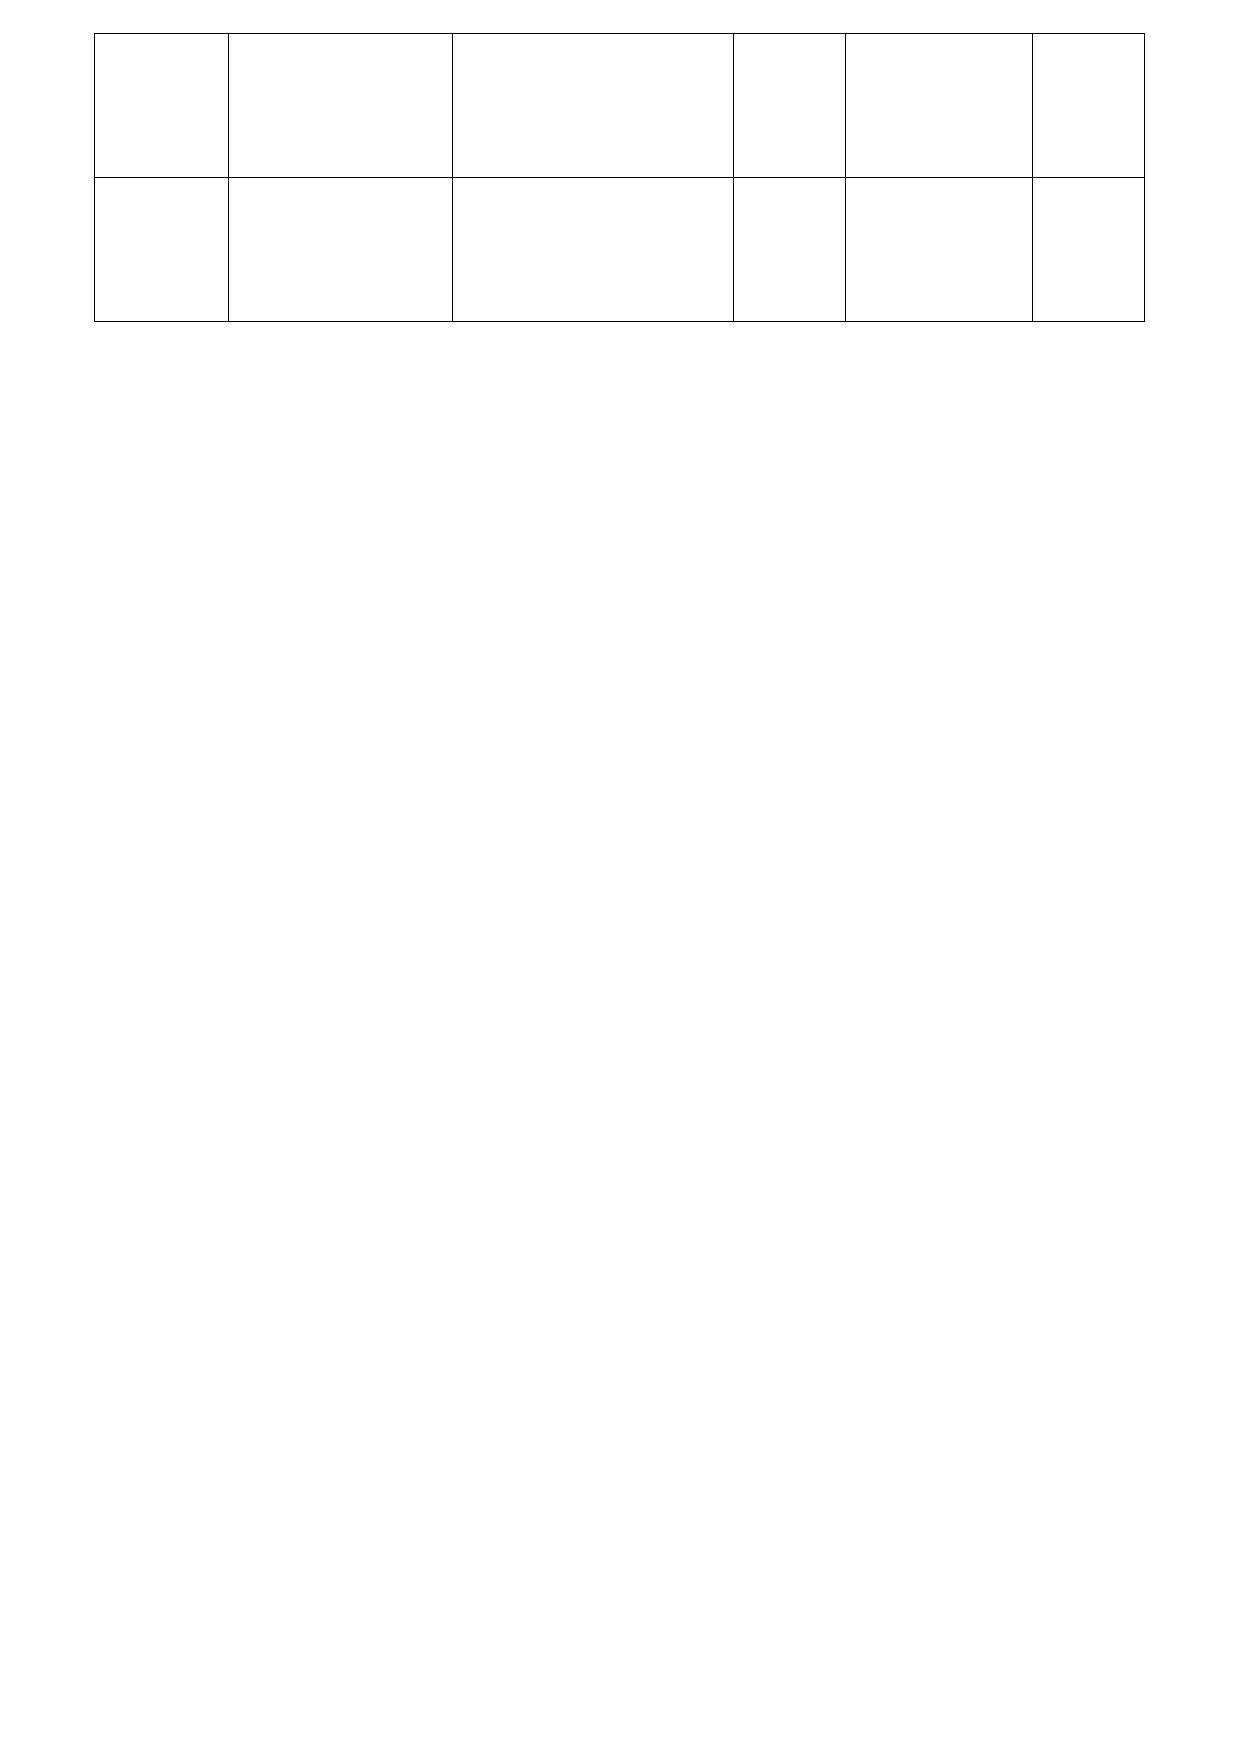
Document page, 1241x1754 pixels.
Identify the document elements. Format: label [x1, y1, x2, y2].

table_cell [734, 178, 845, 321]
table_cell [229, 178, 452, 321]
table_cell [734, 34, 845, 177]
table_cell [229, 34, 452, 177]
table_cell [1033, 178, 1144, 321]
table_cell [453, 34, 733, 177]
table_cell [846, 34, 1032, 177]
table_cell [453, 178, 733, 321]
table_cell [846, 178, 1032, 321]
table_cell [95, 34, 228, 177]
table_cell [95, 178, 228, 321]
table_cell [1033, 34, 1144, 177]
